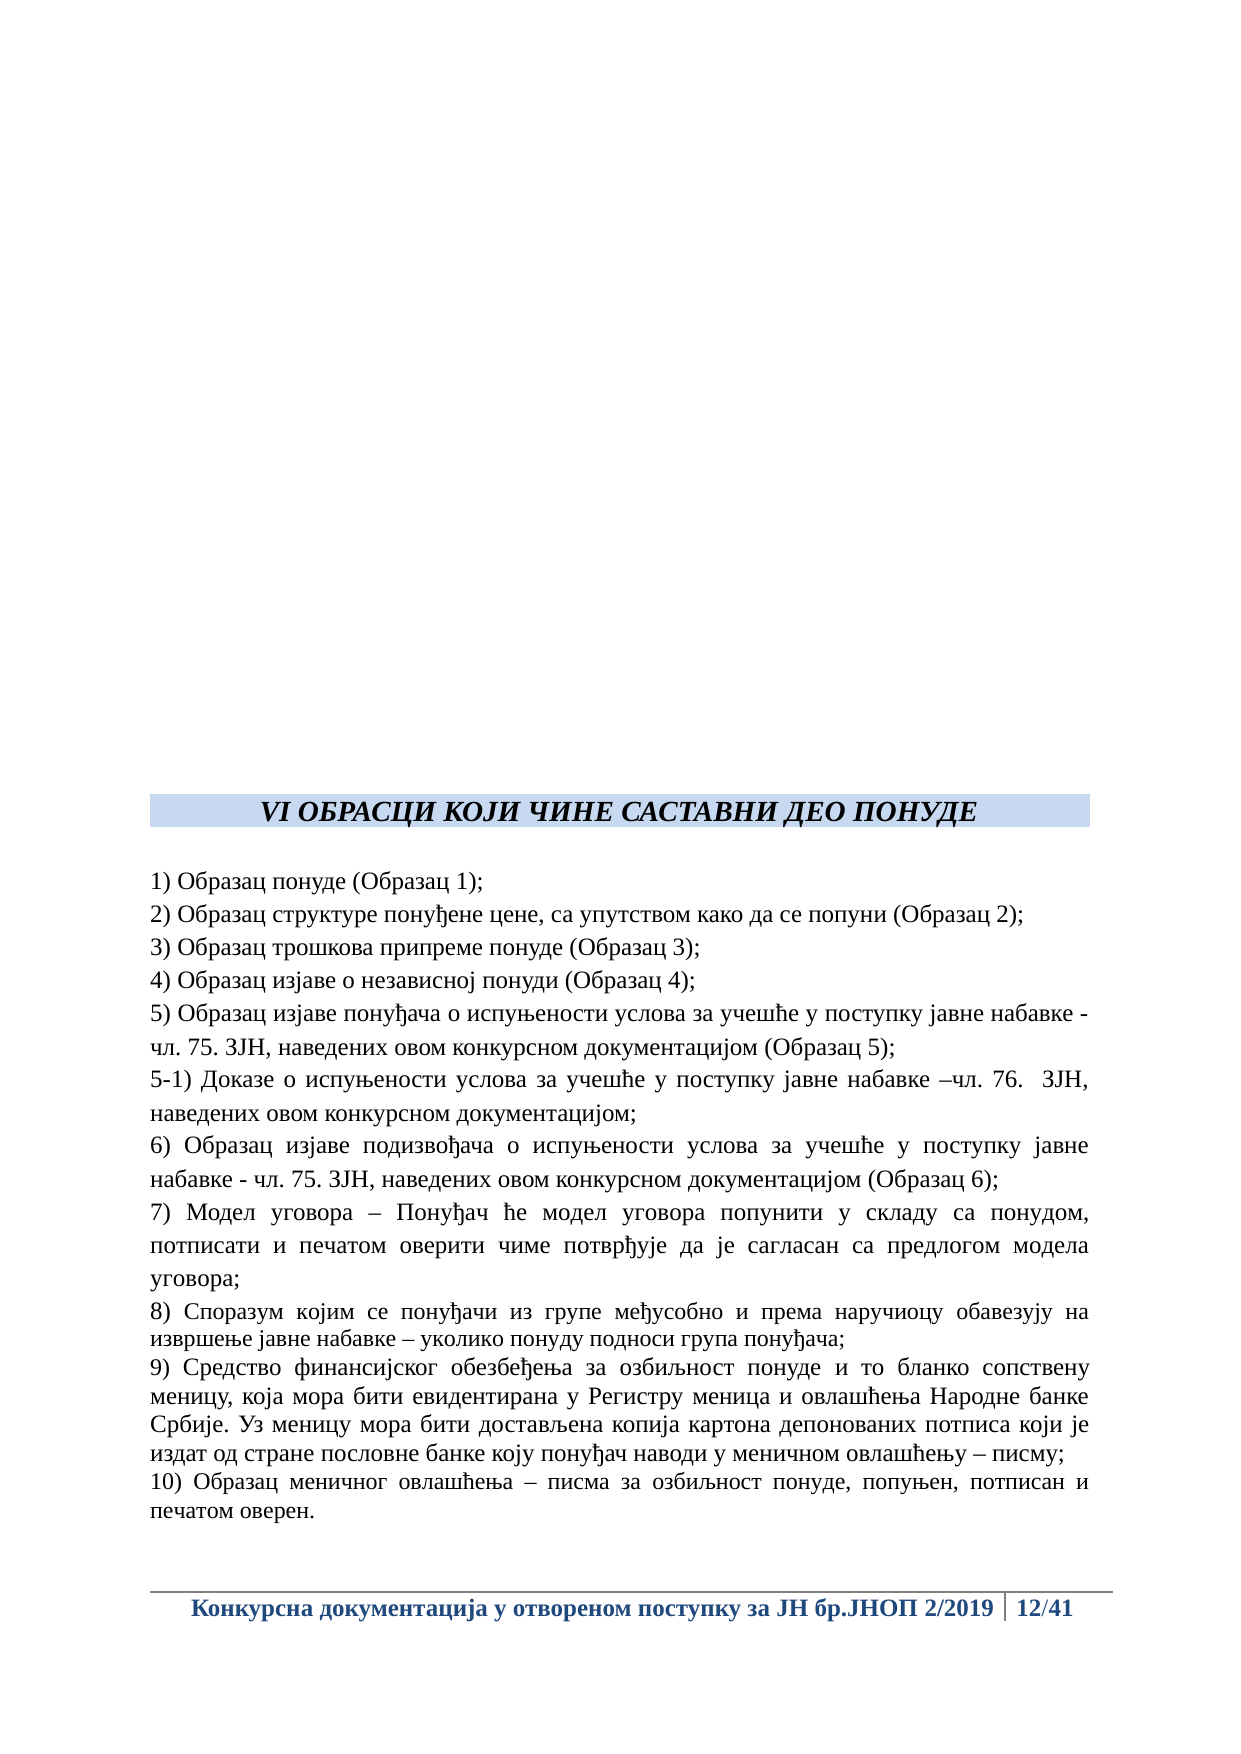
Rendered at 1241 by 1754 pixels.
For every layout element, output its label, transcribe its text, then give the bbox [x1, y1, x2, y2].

text 9) Средство финансијског обезбеђења за озбиљност понуде и то бланко сопствену меницу, која мора бити евидентирана у Регистру меница и овлашћења Народне банке Србије. Уз меницу мора бити достављена копија картона депонованих потписа који је издат од стране пословне банке коју понуђач наводи у меничном овлашћењу – писму; [150, 1352, 1090, 1467]
text 10) Образац меничног овлашћења – писма за озбиљност понуде, попуњен, потписан и печатом оверен. [150, 1467, 1090, 1523]
text 7) Модел уговора – Понуђач ће модел уговора попунити у складу са понудом, потписати и печатом оверити чиме потврђује да је сагласан са предлогом модела уговора; [150, 1197, 1090, 1291]
text 4) Образац изјаве о независној понуди (Образац 4); [150, 966, 1090, 994]
text 1) Образац понуде (Образац 1); [150, 866, 1090, 895]
text 5-1) Доказе о испуњености услова за учешће у поступку јавне набавке –чл. 76. ЗЈН, наведених овом конкурсном документацијом; [150, 1064, 1090, 1126]
text 8) Споразум којим се понуђачи из групе међусобно и према наручиоцу обавезују на извршење јавне набавке – уколико понуду подноси група понуђача; [150, 1296, 1090, 1352]
text 2) Образац структуре понуђене цене, са упутством како да се попуни (Образац 2); [150, 899, 1090, 928]
text VI ОБРАСЦИ КОЈИ ЧИНЕ САСТАВНИ ДЕО ПОНУДЕ [150, 794, 1090, 827]
text 6) Образац изјаве подизвођача о испуњености услова за учешће у поступку јавне набавке - чл. 75. ЗЈН, наведених овом конкурсном документацијом (Образац 6); [150, 1131, 1090, 1192]
text 3) Образац трошкова припреме понуде (Образац 3); [150, 932, 1090, 961]
text 5) Образац изјаве понуђача о испуњености услова за учешће у поступку јавне набавке - чл. 75. ЗЈН, наведених овом конкурсном документацијом (Образац 5); [150, 998, 1090, 1060]
